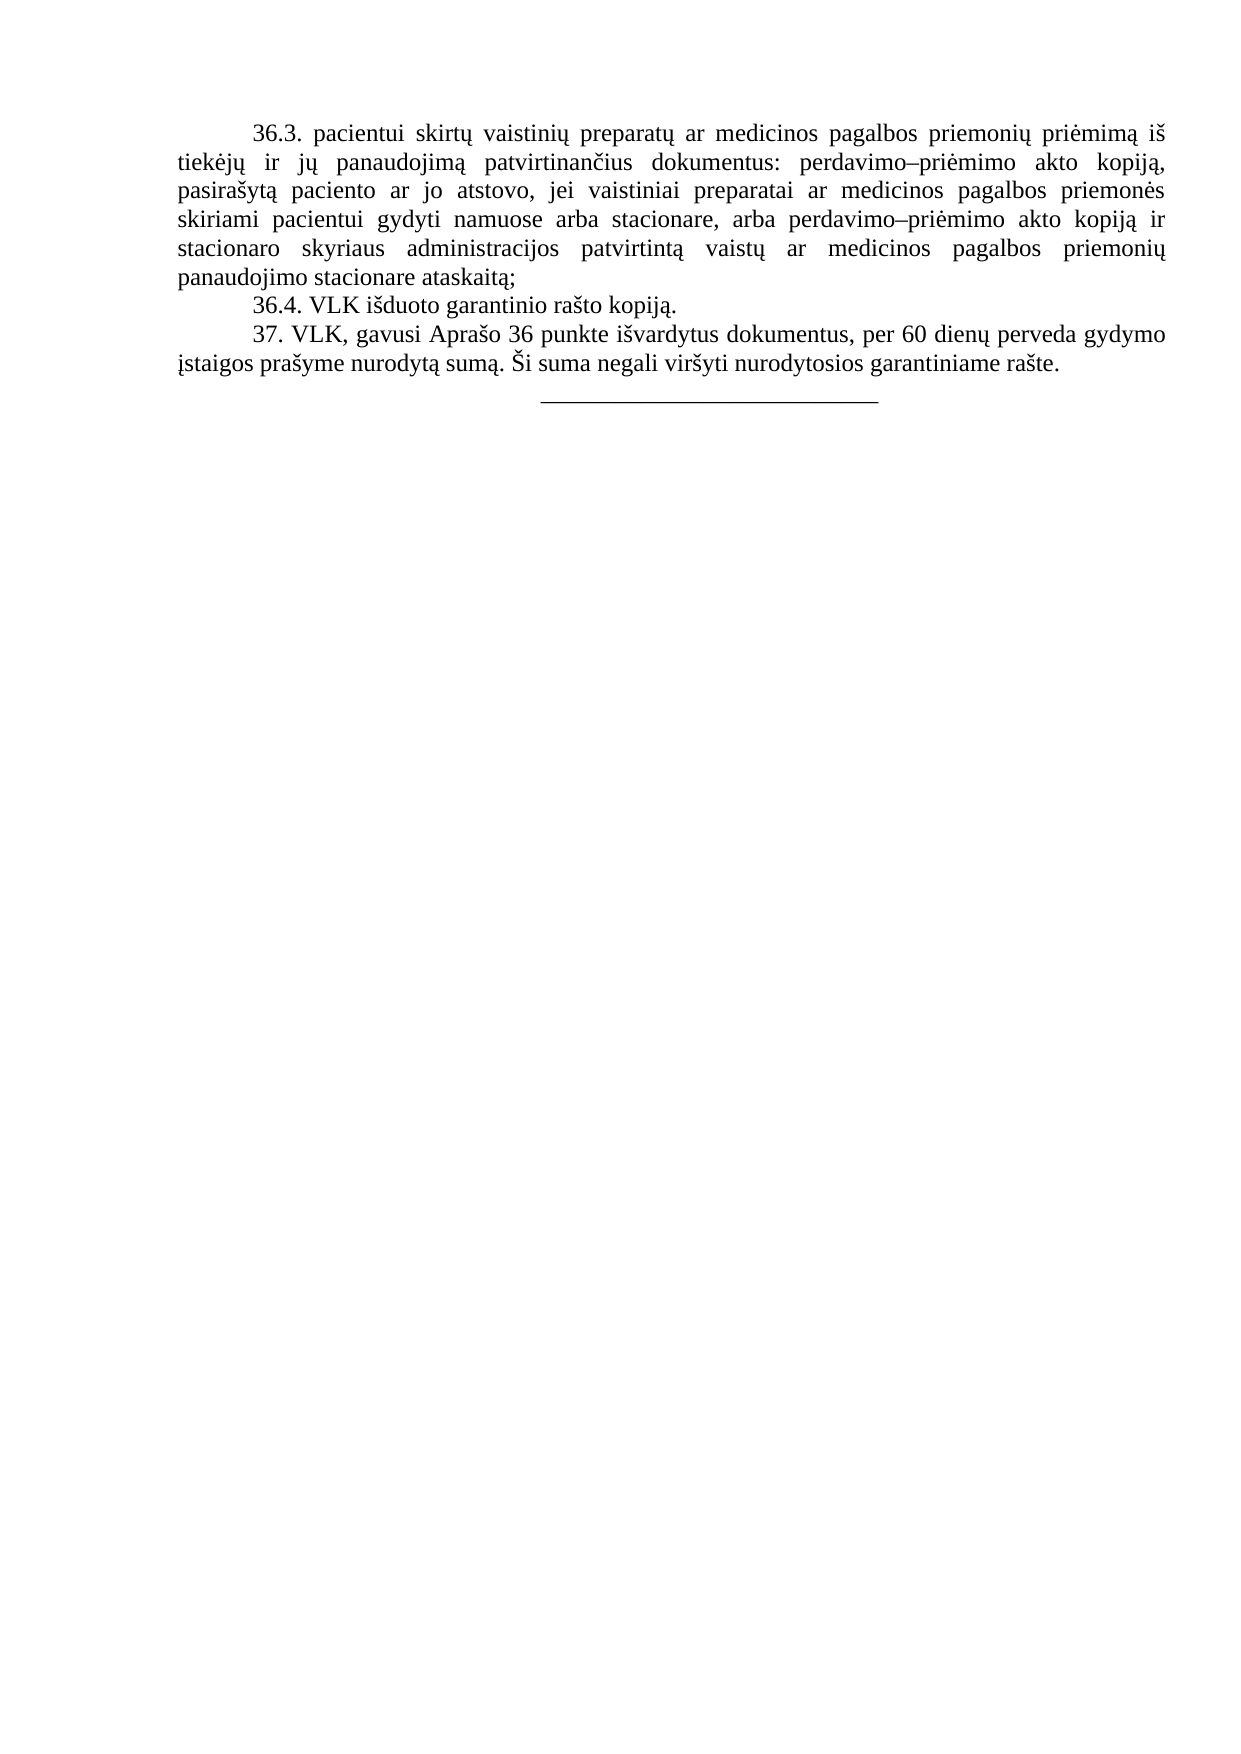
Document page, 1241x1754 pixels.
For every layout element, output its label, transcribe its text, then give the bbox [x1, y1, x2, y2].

text 37. VLK, gavusi Aprašo 36 punkte išvardytus dokumentus, per 60 dienų perveda gydymo įstaigos prašyme nurodytą sumą. Ši suma negali viršyti nurodytosios garantiniame rašte. [177, 319, 1166, 377]
text ___________________________ [177, 377, 1166, 406]
text 36.4. VLK išduoto garantinio rašto kopiją. [177, 291, 1166, 319]
text 36.3. pacientui skirtų vaistinių preparatų ar medicinos pagalbos priemonių priėmimą iš tiekėjų ir jų panaudojimą patvirtinančius dokumentus: perdavimo–priėmimo akto kopiją, pasirašytą paciento ar jo atstovo, jei vaistiniai preparatai ar medicinos pagalbos priemonės skiriami pacientui gydyti namuose arba stacionare, arba perdavimo–priėmimo akto kopiją ir stacionaro skyriaus administracijos patvirtintą vaistų ar medicinos pagalbos priemonių panaudojimo stacionare ataskaitą; [177, 118, 1166, 291]
